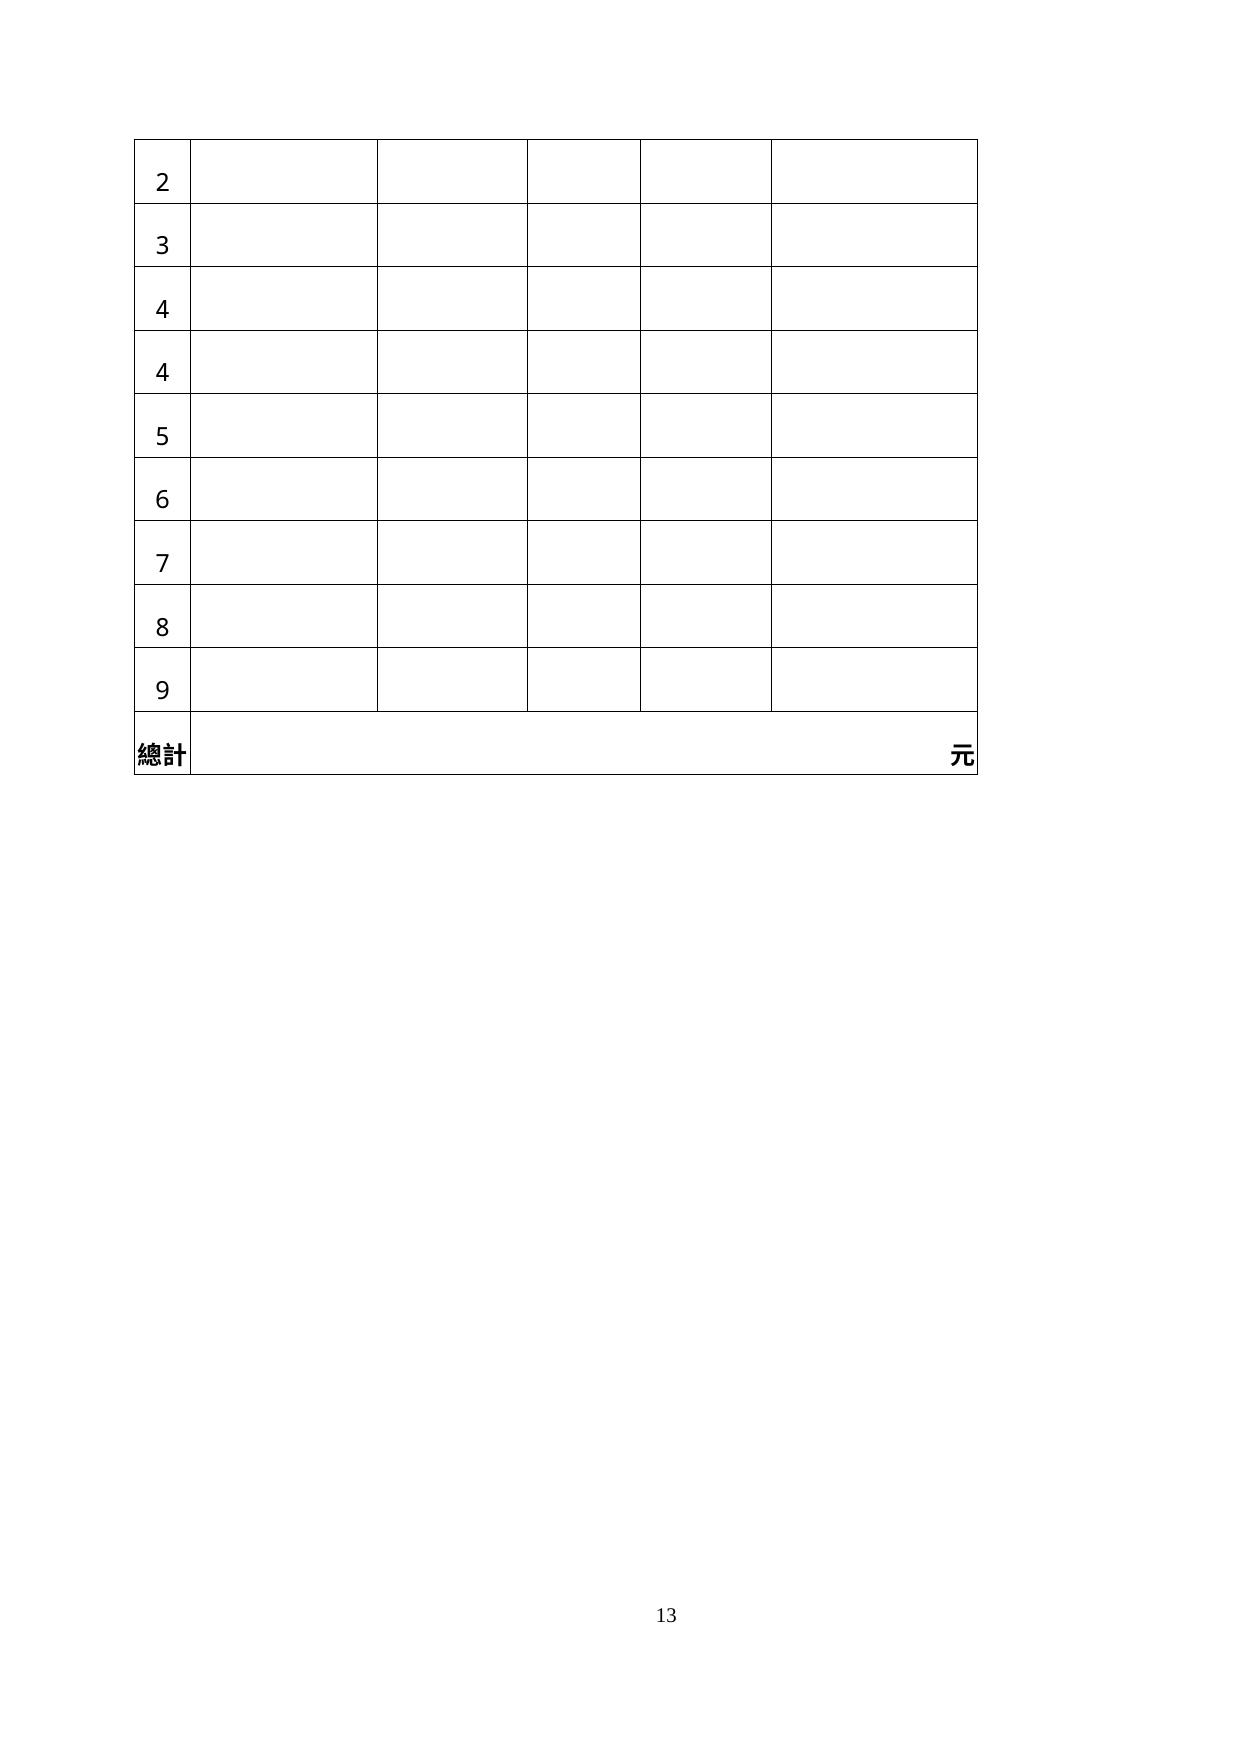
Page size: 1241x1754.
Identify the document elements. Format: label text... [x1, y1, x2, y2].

table_cell 7 [135, 521, 190, 584]
table_cell [378, 521, 527, 584]
table_cell [378, 331, 527, 393]
table_cell [641, 585, 771, 647]
table_cell 3 [135, 204, 190, 266]
table_cell [191, 331, 377, 393]
table_cell [528, 394, 640, 457]
table_cell 2 [135, 140, 190, 202]
table_cell 總計 [135, 712, 190, 774]
table_cell [191, 585, 377, 647]
table_cell [772, 521, 977, 584]
table_cell [528, 331, 640, 393]
table_cell [191, 267, 377, 329]
table_cell [378, 458, 527, 520]
table_cell [772, 331, 977, 393]
table_cell 9 [135, 648, 190, 711]
table_cell [191, 648, 377, 711]
table_cell [772, 394, 977, 457]
table_cell [772, 204, 977, 266]
table_cell 6 [135, 458, 190, 520]
table_cell [191, 140, 377, 202]
table_cell [641, 394, 771, 457]
table_cell [378, 267, 527, 329]
table_cell [772, 458, 977, 520]
table_cell [772, 585, 977, 647]
table_cell [528, 585, 640, 647]
table_cell [641, 204, 771, 266]
table_cell 8 [135, 585, 190, 647]
table_cell [378, 394, 527, 457]
table_cell [528, 458, 640, 520]
table_cell 4 [135, 331, 190, 393]
table_cell [528, 140, 640, 202]
table_cell [528, 521, 640, 584]
table_cell [641, 331, 771, 393]
table_cell [772, 140, 977, 202]
table_cell [378, 585, 527, 647]
table_cell [641, 140, 771, 202]
table_cell [378, 204, 527, 266]
table_cell 元 [191, 712, 977, 774]
table_cell [378, 140, 527, 202]
table_cell [641, 648, 771, 711]
table_cell [772, 648, 977, 711]
table_cell 4 [135, 267, 190, 329]
table_cell [191, 204, 377, 266]
table_cell [191, 394, 377, 457]
table_cell [772, 267, 977, 329]
table_cell [378, 648, 527, 711]
table_cell 5 [135, 394, 190, 457]
table_cell [641, 458, 771, 520]
table_cell [191, 458, 377, 520]
table_cell [528, 648, 640, 711]
table_cell [641, 521, 771, 584]
table_cell [528, 267, 640, 329]
table_cell [191, 521, 377, 584]
table_cell [641, 267, 771, 329]
table_cell [528, 204, 640, 266]
